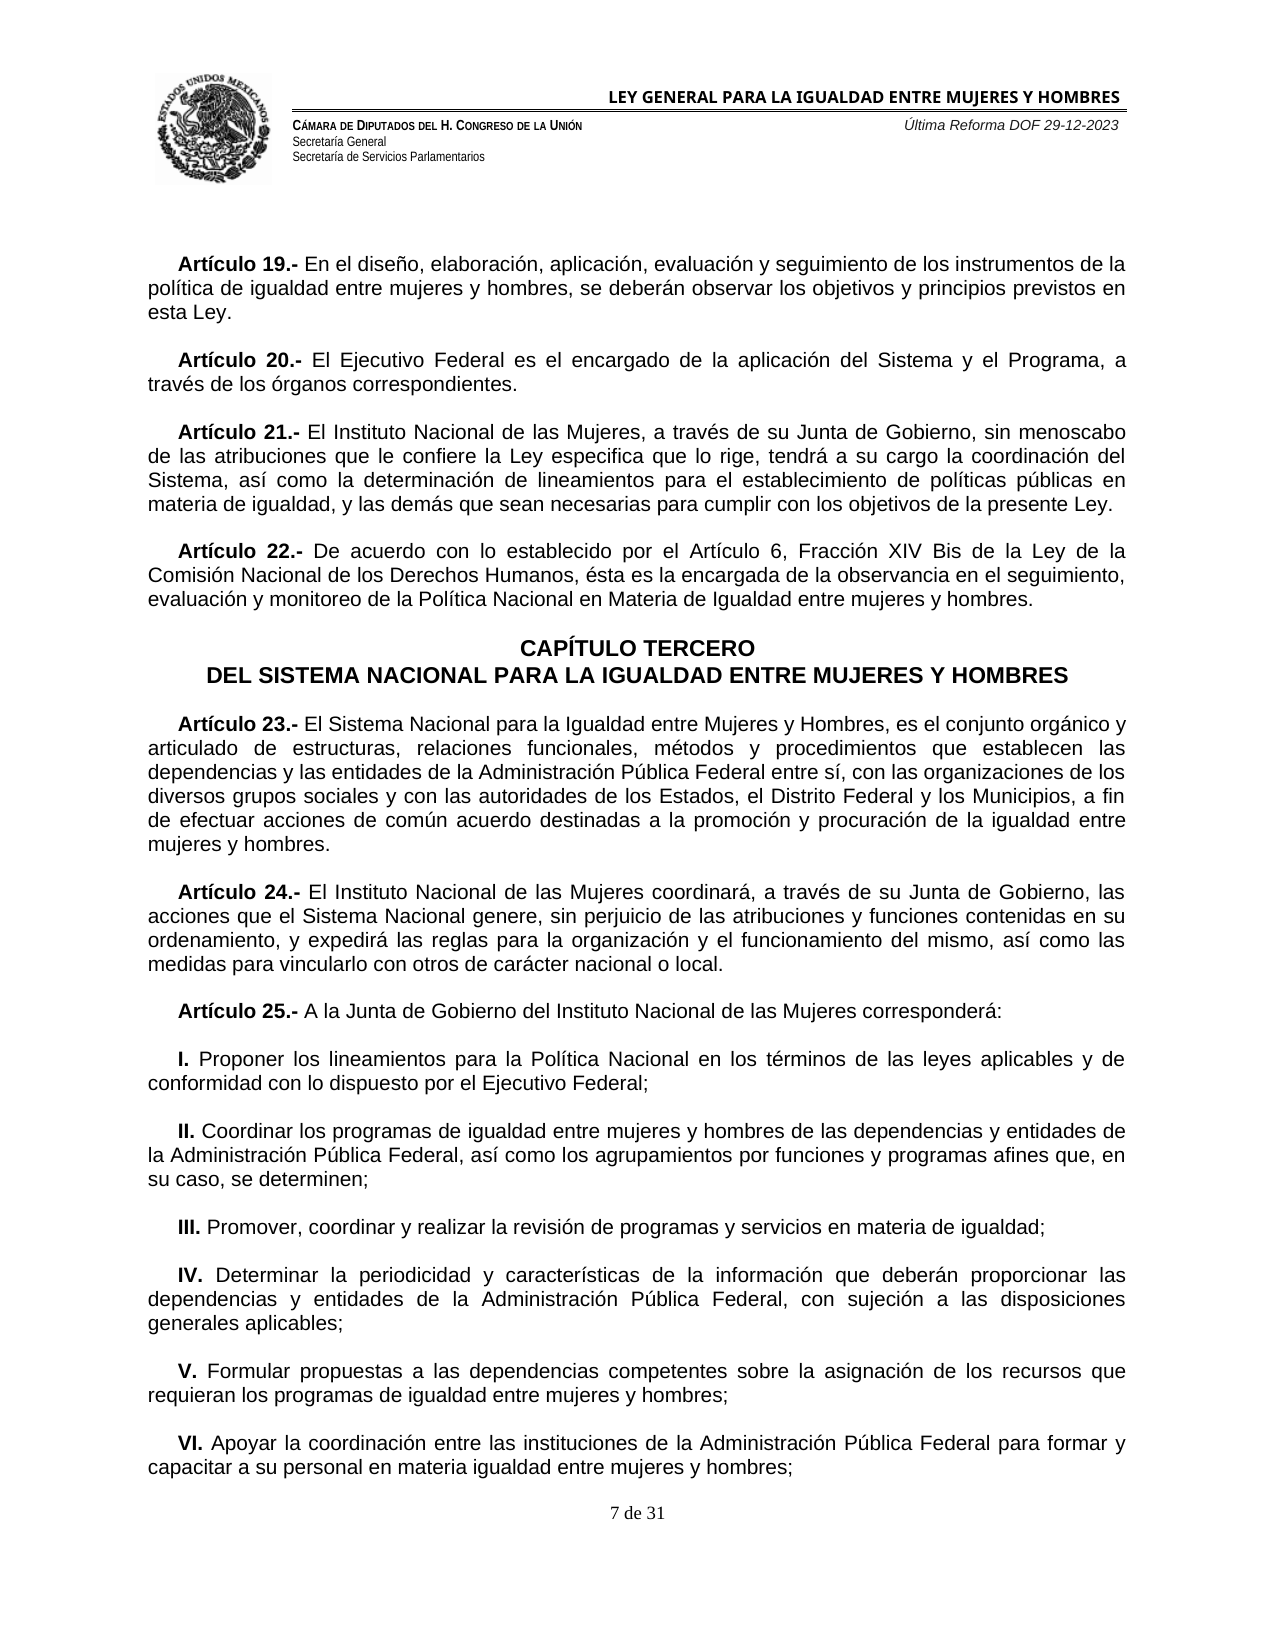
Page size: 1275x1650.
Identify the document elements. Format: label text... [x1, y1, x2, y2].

text Artículo 19.- En el diseño, elaboración, aplicación, evaluación y seguimiento de los instrumentos de la política de igualdad entre mujeres y hombres, se deberán observar los objetivos y principios previstos en esta Ley. [148, 252, 1127, 324]
text Artículo 20.- El Ejecutivo Federal es el encargado de la aplicación del Sistema y el Programa, a través de los órganos correspondientes. [148, 348, 1127, 396]
text Artículo 21.- El Instituto Nacional de las Mujeres, a través de su Junta de Gobierno, sin menoscabo de las atribuciones que le confiere la Ley especifica que lo rige, tendrá a su cargo la coordinación del Sistema, así como la determinación de lineamientos para el establecimiento de políticas públicas en materia de igualdad, y las demás que sean necesarias para cumplir con los objetivos de la presente Ley. [148, 419, 1127, 515]
text Artículo 25.- A la Junta de Gobierno del Instituto Nacional de las Mujeres corresponderá: [148, 999, 1127, 1023]
text II. Coordinar los programas de igualdad entre mujeres y hombres de las dependencias y entidades de la Administración Pública Federal, así como los agrupamientos por funciones y programas afines que, en su caso, se determinen; [148, 1119, 1127, 1191]
text Artículo 22.- De acuerdo con lo establecido por el Artículo 6, Fracción XIV Bis de la Ley de la Comisión Nacional de los Derechos Humanos, ésta es la encargada de la observancia en el seguimiento, evaluación y monitoreo de la Política Nacional en Materia de Igualdad entre mujeres y hombres. [148, 539, 1127, 611]
text IV. Determinar la periodicidad y características de la información que deberán proporcionar las dependencias y entidades de la Administración Pública Federal, con sujeción a las disposiciones generales aplicables; [148, 1263, 1127, 1335]
text I. Proponer los lineamientos para la Política Nacional en los términos de las leyes aplicables y de conformidad con lo dispuesto por el Ejecutivo Federal; [148, 1047, 1127, 1095]
text CAPÍTULO TERCERO [148, 635, 1127, 662]
text V. Formular propuestas a las dependencias competentes sobre la asignación de los recursos que requieran los programas de igualdad entre mujeres y hombres; [148, 1359, 1127, 1407]
text DEL SISTEMA NACIONAL PARA LA IGUALDAD ENTRE MUJERES Y HOMBRES [148, 662, 1127, 688]
text Artículo 23.- El Sistema Nacional para la Igualdad entre Mujeres y Hombres, es el conjunto orgánico y articulado de estructuras, relaciones funcionales, métodos y procedimientos que establecen las dependencias y las entidades de la Administración Pública Federal entre sí, con las organizaciones de los diversos grupos sociales y con las autoridades de los Estados, el Distrito Federal y los Municipios, a fin de efectuar acciones de común acuerdo destinadas a la promoción y procuración de la igualdad entre mujeres y hombres. [148, 712, 1127, 856]
text VI. Apoyar la coordinación entre las instituciones de la Administración Pública Federal para formar y capacitar a su personal en materia igualdad entre mujeres y hombres; [148, 1431, 1127, 1478]
text Artículo 24.- El Instituto Nacional de las Mujeres coordinará, a través de su Junta de Gobierno, las acciones que el Sistema Nacional genere, sin perjuicio de las atribuciones y funciones contenidas en su ordenamiento, y expedirá las reglas para la organización y el funcionamiento del mismo, así como las medidas para vincularlo con otros de carácter nacional o local. [148, 879, 1127, 975]
text III. Promover, coordinar y realizar la revisión de programas y servicios en materia de igualdad; [148, 1215, 1127, 1239]
